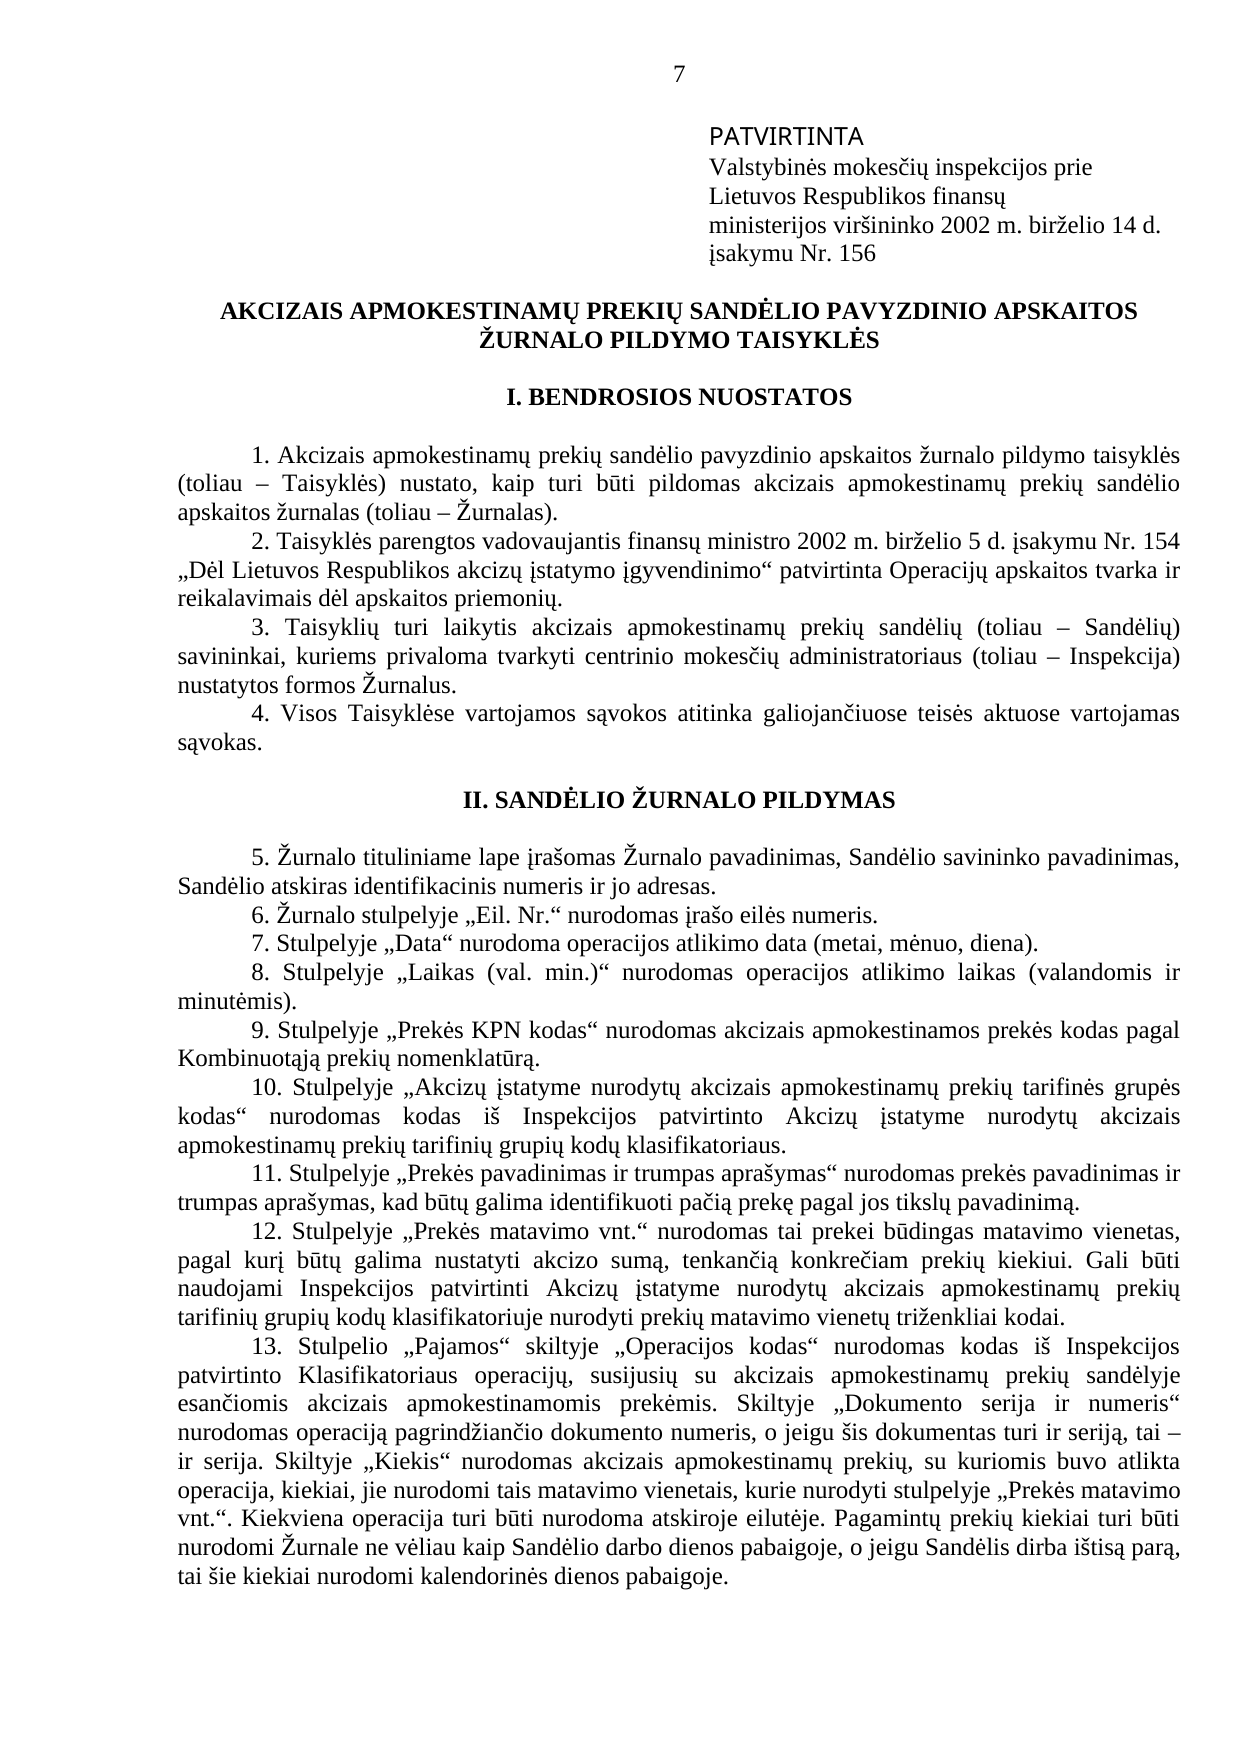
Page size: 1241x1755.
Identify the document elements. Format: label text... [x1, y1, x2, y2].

text 6. Žurnalo stulpelyje „Eil. Nr.“ nurodomas įrašo eilės numeris. [177, 900, 1181, 928]
text AKCIZAIS APMOKESTINAMŲ PREKIŲ SANDĖLIO PAVYZDINIO APSKAITOS ŽURNALO PILDYMO TAISYKLĖS [177, 296, 1181, 353]
text ministerijos viršininko 2002 m. birželio 14 d. [177, 210, 1181, 238]
text II. SANDĖLIO ŽURNALO PILDYMAS [177, 785, 1181, 813]
text 13. Stulpelio „Pajamos“ skiltyje „Operacijos kodas“ nurodomas kodas iš Inspekcijos patvirtinto Klasifikatoriaus operacijų, susijusių su akcizais apmokestinamų prekių sandėlyje esančiomis akcizais apmokestinamomis prekėmis. Skiltyje „Dokumento serija ir numeris“ nurodomas operaciją pagrindžiančio dokumento numeris, o jeigu šis dokumentas turi ir seriją, tai – ir serija. Skiltyje „Kiekis“ nurodomas akcizais apmokestinamų prekių, su kuriomis buvo atlikta operacija, kiekiai, jie nurodomi tais matavimo vienetais, kurie nurodyti stulpelyje „Prekės matavimo vnt.“. Kiekviena operacija turi būti nurodoma atskiroje eilutėje. Pagamintų prekių kiekiai turi būti nurodomi Žurnale ne vėliau kaip Sandėlio darbo dienos pabaigoje, o jeigu Sandėlis dirba ištisą parą, tai šie kiekiai nurodomi kalendorinės dienos pabaigoje. [177, 1331, 1181, 1590]
text 2. Taisyklės parengtos vadovaujantis finansų ministro 2002 m. birželio 5 d. įsakymu Nr. 154 „Dėl Lietuvos Respublikos akcizų įstatymo įgyvendinimo“ patvirtinta Operacijų apskaitos tvarka ir reikalavimais dėl apskaitos priemonių. [177, 526, 1181, 612]
text 10. Stulpelyje „Akcizų įstatyme nurodytų akcizais apmokestinamų prekių tarifinės grupės kodas“ nurodomas kodas iš Inspekcijos patvirtinto Akcizų įstatyme nurodytų akcizais apmokestinamų prekių tarifinių grupių kodų klasifikatoriaus. [177, 1072, 1181, 1158]
text 4. Visos Taisyklėse vartojamos sąvokos atitinka galiojančiuose teisės aktuose vartojamas sąvokas. [177, 698, 1181, 756]
text I. BENDROSIOS NUOSTATOS [177, 382, 1181, 411]
text 7. Stulpelyje „Data“ nurodoma operacijos atlikimo data (metai, mėnuo, diena). [177, 928, 1181, 957]
text Valstybinės mokesčių inspekcijos prie [177, 152, 1181, 181]
text įsakymu Nr. 156 [177, 238, 1181, 267]
text 1. Akcizais apmokestinamų prekių sandėlio pavyzdinio apskaitos žurnalo pildymo taisyklės (toliau – Taisyklės) nustato, kaip turi būti pildomas akcizais apmokestinamų prekių sandėlio apskaitos žurnalas (toliau – Žurnalas). [177, 440, 1181, 526]
text 11. Stulpelyje „Prekės pavadinimas ir trumpas aprašymas“ nurodomas prekės pavadinimas ir trumpas aprašymas, kad būtų galima identifikuoti pačią prekę pagal jos tikslų pavadinimą. [177, 1158, 1181, 1216]
text 3. Taisyklių turi laikytis akcizais apmokestinamų prekių sandėlių (toliau – Sandėlių) savininkai, kuriems privaloma tvarkyti centrinio mokesčių administratoriaus (toliau – Inspekcija) nustatytos formos Žurnalus. [177, 612, 1181, 698]
text PATVIRTINTA [177, 118, 1181, 152]
text 12. Stulpelyje „Prekės matavimo vnt.“ nurodomas tai prekei būdingas matavimo vienetas, pagal kurį būtų galima nustatyti akcizo sumą, tenkančią konkrečiam prekių kiekiui. Gali būti naudojami Inspekcijos patvirtinti Akcizų įstatyme nurodytų akcizais apmokestinamų prekių tarifinių grupių kodų klasifikatoriuje nurodyti prekių matavimo vienetų triženkliai kodai. [177, 1216, 1181, 1331]
text 8. Stulpelyje „Laikas (val. min.)“ nurodomas operacijos atlikimo laikas (valandomis ir minutėmis). [177, 957, 1181, 1015]
text 5. Žurnalo tituliniame lape įrašomas Žurnalo pavadinimas, Sandėlio savininko pavadinimas, Sandėlio atskiras identifikacinis numeris ir jo adresas. [177, 842, 1181, 900]
text Lietuvos Respublikos finansų [177, 181, 1181, 210]
text 9. Stulpelyje „Prekės KPN kodas“ nurodomas akcizais apmokestinamos prekės kodas pagal Kombinuotąją prekių nomenklatūrą. [177, 1015, 1181, 1072]
